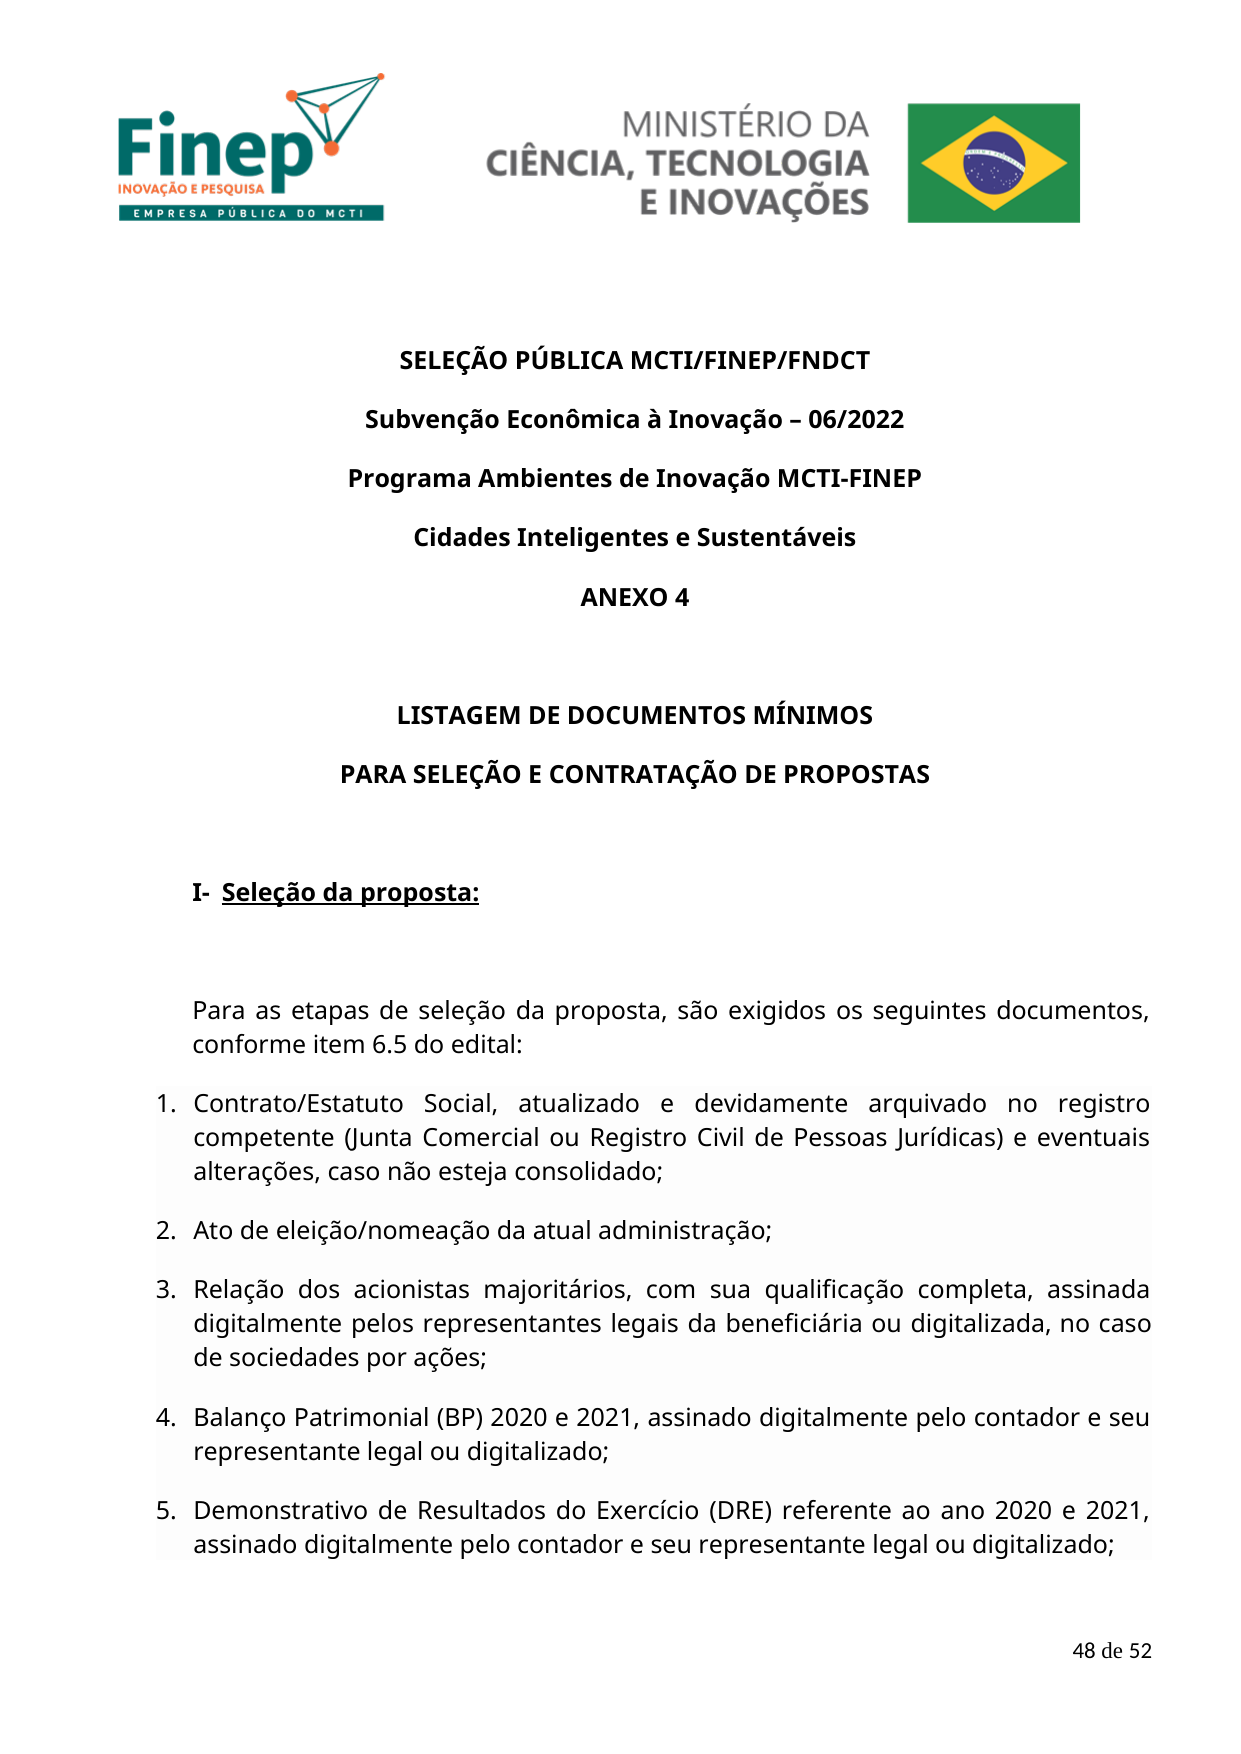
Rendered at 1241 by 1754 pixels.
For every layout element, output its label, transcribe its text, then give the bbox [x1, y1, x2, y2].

list Demonstrativo de Resultados do Exercício (DRE) referente ao ano 2020 e 2021, assinado digitalmente pelo contador e seu representante legal ou digitalizado; [156, 1492, 1152, 1560]
text SELEÇÃO PÚBLICA MCTI/FINEP/FNDCT [118, 343, 1152, 377]
text Programa Ambientes de Inovação MCTI-FINEP [118, 461, 1152, 495]
text Para as etapas de seleção da proposta, são exigidos os seguintes documentos, conforme item 6.5 do edital: [192, 993, 1152, 1061]
list Seleção da proposta: [192, 874, 1152, 908]
list Ato de eleição/nomeação da atual administração; [156, 1213, 1152, 1247]
list Relação dos acionistas majoritários, com sua qualificação completa, assinada digitalmente pelos representantes legais da beneficiária ou digitalizada, no caso de sociedades por ações; [156, 1272, 1152, 1374]
list Contrato/Estatuto Social, atualizado e devidamente arquivado no registro competente (Junta Comercial ou Registro Civil de Pessoas Jurídicas) e eventuais alterações, caso não esteja consolidado; [156, 1086, 1152, 1188]
text PARA SELEÇÃO E CONTRATAÇÃO DE PROPOSTAS [118, 756, 1152, 790]
list Balanço Patrimonial (BP) 2020 e 2021, assinado digitalmente pelo contador e seu representante legal ou digitalizado; [156, 1399, 1152, 1467]
text Cidades Inteligentes e Sustentáveis [118, 520, 1152, 554]
text ANEXO 4 [118, 579, 1152, 613]
text LISTAGEM DE DOCUMENTOS MÍNIMOS [118, 697, 1152, 731]
text Subvenção Econômica à Inovação – 06/2022 [118, 402, 1152, 436]
